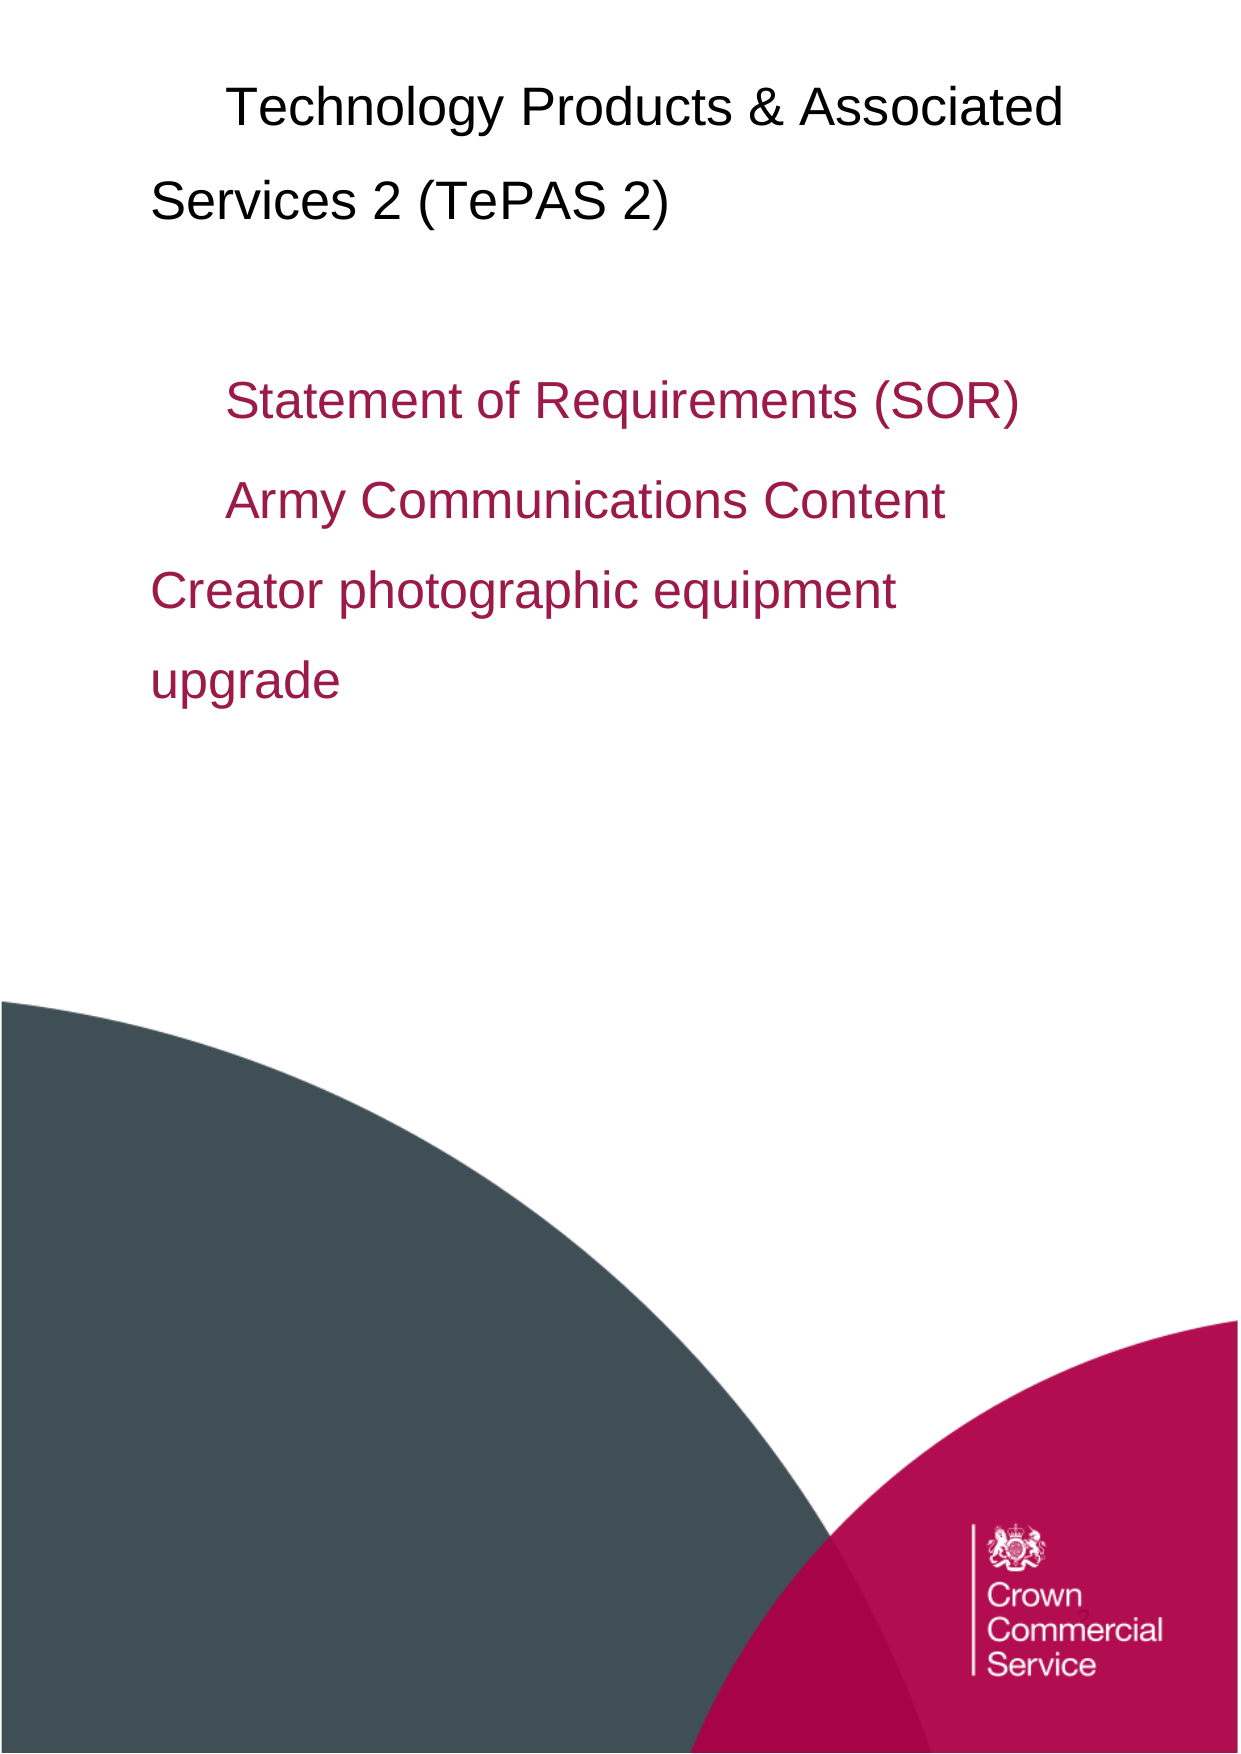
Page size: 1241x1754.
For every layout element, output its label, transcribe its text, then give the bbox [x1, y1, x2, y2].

title Statement of Requirements (SOR) [150, 368, 1090, 430]
title Technology Products & Associated Services 2 (TePAS 2) [150, 75, 1090, 231]
title Army Communications Content Creator photographic equipment upgrade [150, 467, 1090, 709]
